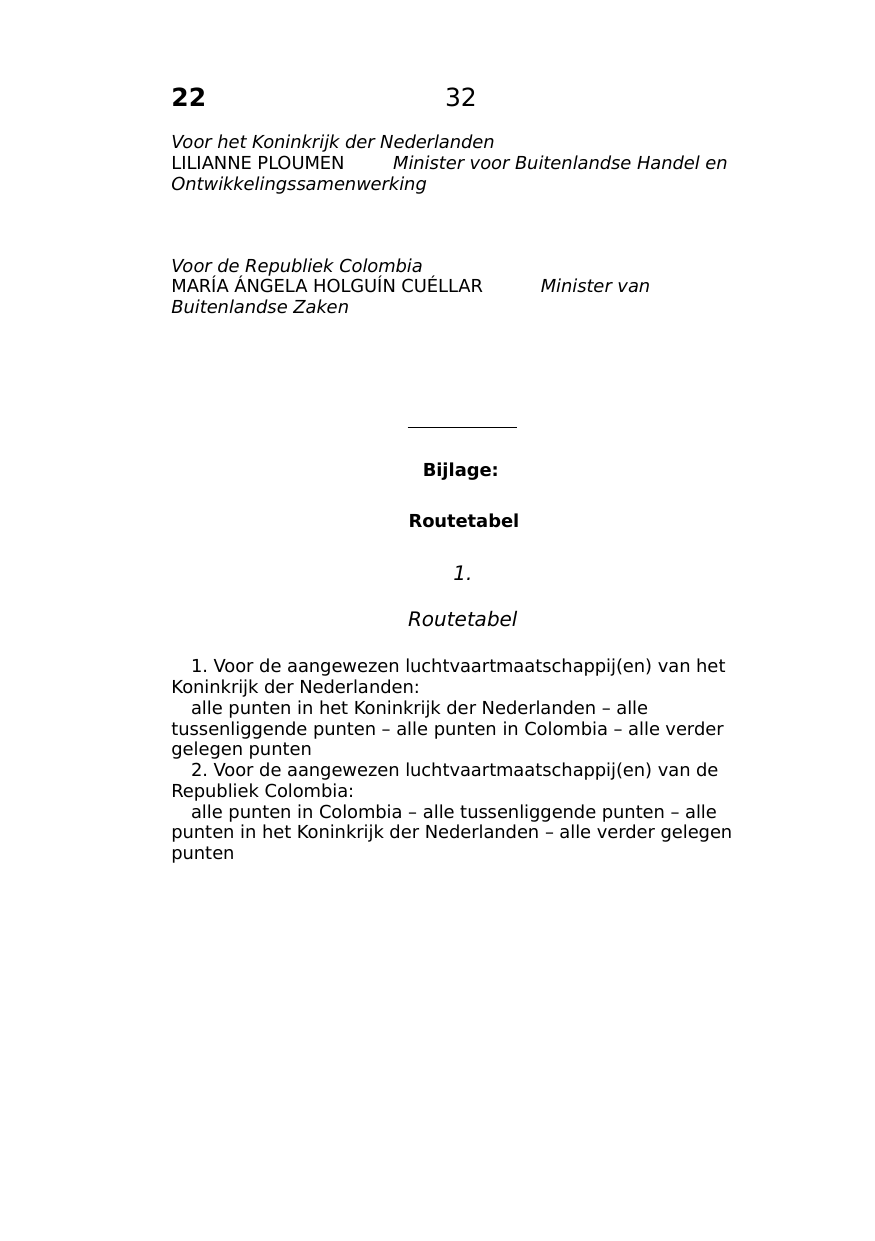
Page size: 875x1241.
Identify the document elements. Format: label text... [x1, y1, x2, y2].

text alle punten in het Koninkrijk der Nederlanden – alle tussenliggende punten – alle punten in Colombia – alle verder gelegen punten [171, 698, 756, 760]
text 2. Voor de aangewezen luchtvaartmaatschappij(en) van de Republiek Colombia: [171, 760, 756, 801]
text alle punten in Colombia – alle tussenliggende punten – alle punten in het Koninkrijk der Nederlanden – alle verder gelegen punten [171, 801, 756, 864]
text Voor de Republiek Colombia MARÍA ÁNGELA HOLGUÍN CUÉLLAR Minister van Buitenlandse Zaken [171, 256, 756, 359]
text 1. Voor de aangewezen luchtvaartmaatschappij(en) van het Koninkrijk der Nederlanden: [171, 656, 756, 698]
subtitle Routetabel [171, 511, 756, 531]
text Voor het Koninkrijk der Nederlanden LILIANNE PLOUMEN Minister voor Buitenlandse Handel en Ontwikkelingssamenwerking [171, 132, 756, 236]
subtitle Bijlage: [171, 460, 756, 481]
subtitle 1. Routetabel [171, 561, 756, 631]
